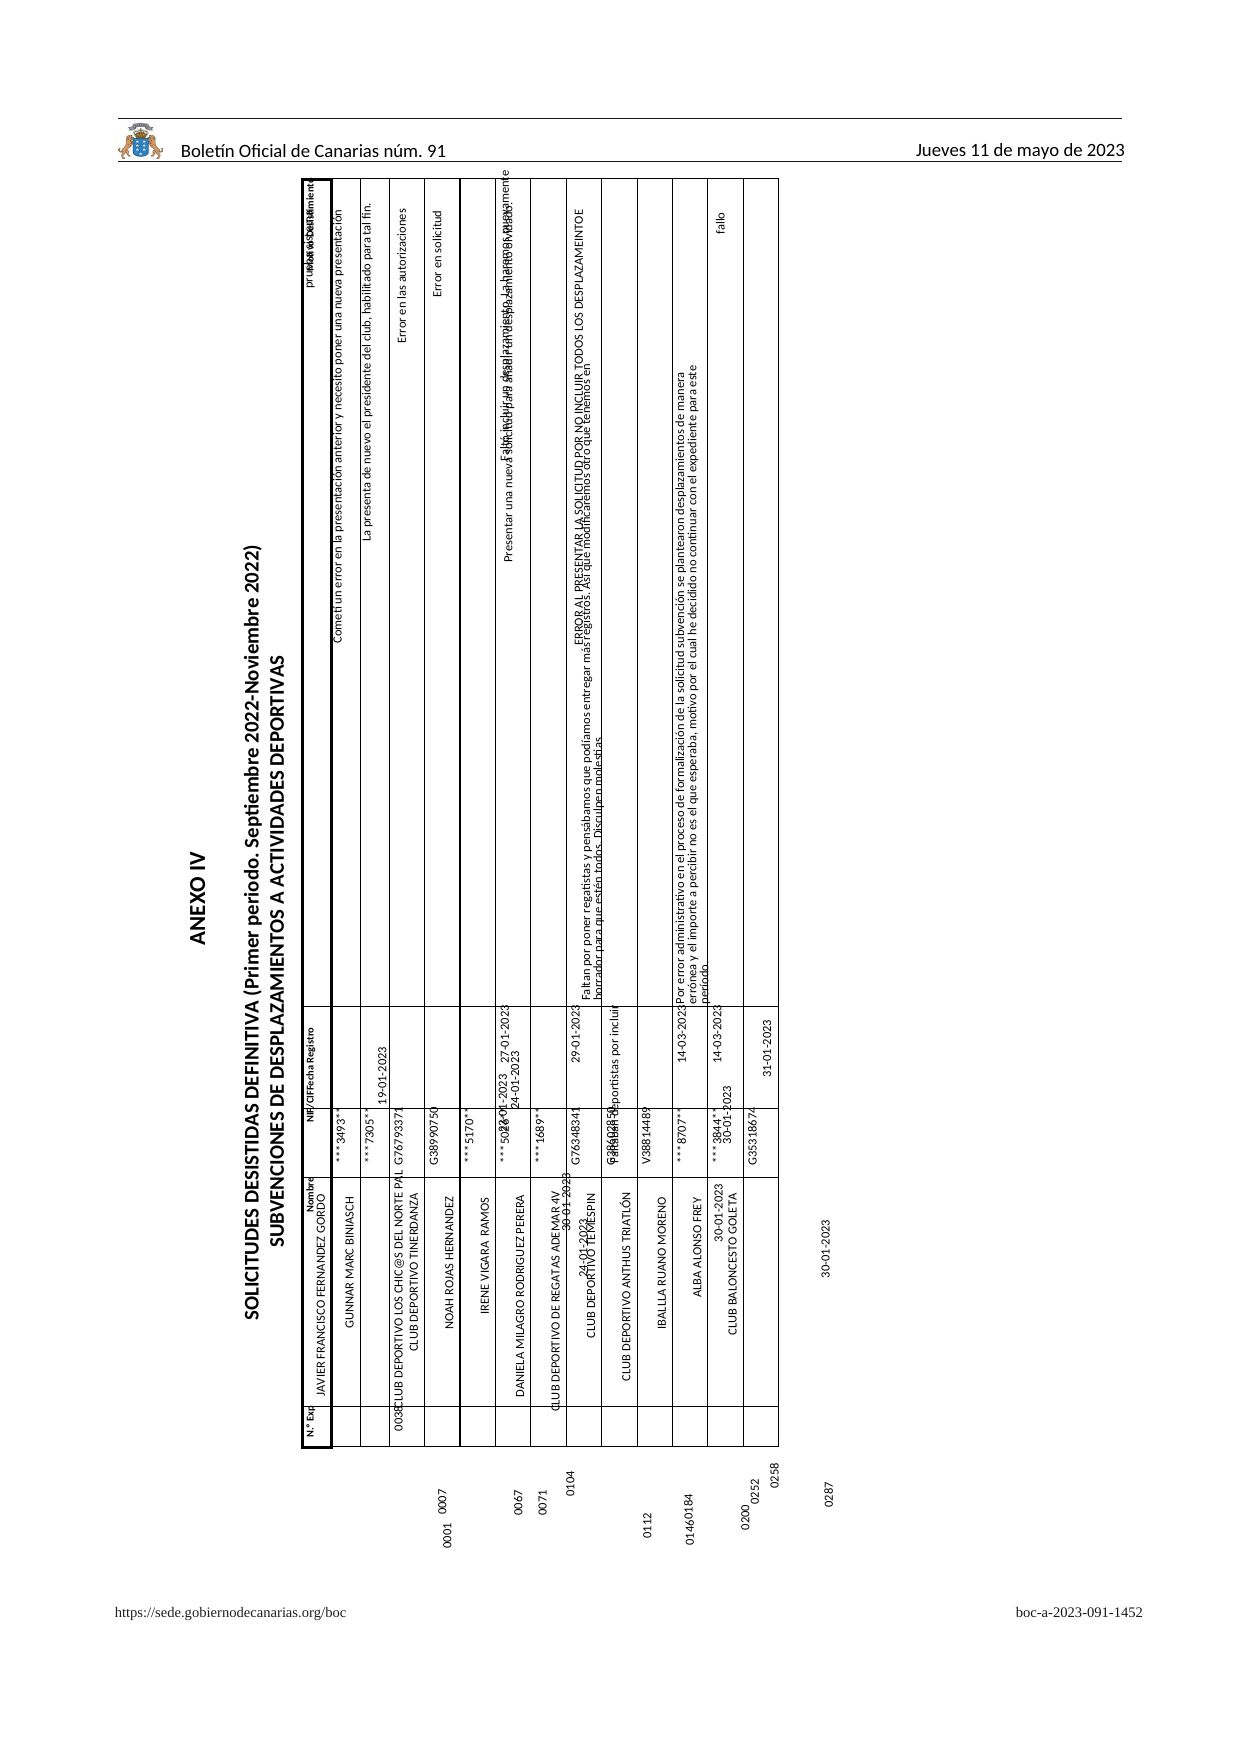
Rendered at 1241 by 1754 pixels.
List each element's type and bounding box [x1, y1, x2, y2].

table_cell [496, 1109, 530, 1177]
table_header [292, 150, 778, 161]
table_header [638, 179, 672, 1006]
table_cell [390, 1178, 424, 1406]
table_cell [361, 1407, 389, 1446]
table_cell [638, 1407, 672, 1446]
table_cell [531, 1007, 566, 1108]
table_cell [425, 1109, 459, 1177]
table_header [304, 181, 330, 1006]
table_cell [708, 1407, 743, 1446]
table_cell [425, 1407, 459, 1446]
table_cell [361, 1109, 389, 1177]
table_cell [673, 1007, 707, 1108]
table_cell [390, 1109, 424, 1177]
table_header [602, 179, 637, 1006]
table_cell [531, 1178, 566, 1406]
table_cell [708, 1178, 743, 1406]
table_cell [304, 1007, 330, 1108]
table_cell [496, 1007, 530, 1108]
table_header [181, 150, 292, 161]
table_cell [602, 1407, 637, 1446]
table_cell [567, 1407, 601, 1446]
table_header [496, 179, 530, 1006]
table_cell [744, 1109, 778, 1177]
table_header [240, 150, 248, 156]
table_cell [673, 1109, 707, 1177]
table_header [333, 179, 360, 1006]
table_cell [638, 1178, 672, 1406]
table_header [361, 179, 389, 1006]
table_header [708, 179, 743, 1006]
table_cell [602, 1178, 637, 1406]
table_cell [567, 1178, 601, 1406]
table_cell [638, 1007, 672, 1108]
table_cell [461, 1178, 495, 1406]
table_cell [425, 1178, 459, 1406]
table_cell [390, 1007, 424, 1108]
table_cell [333, 1007, 360, 1108]
table_cell [531, 1109, 566, 1177]
table_cell [304, 1407, 330, 1446]
table_cell [304, 1109, 330, 1177]
table_cell [567, 1109, 601, 1177]
table_cell [461, 1407, 495, 1446]
table_cell [304, 1178, 330, 1406]
table_cell [496, 1178, 530, 1406]
table_cell [531, 1407, 566, 1446]
table_cell [425, 1007, 459, 1108]
table_cell [708, 1109, 743, 1177]
table_header [181, 162, 292, 1449]
table_cell [461, 1007, 495, 1108]
table_cell [361, 1007, 389, 1108]
table_header [673, 179, 707, 1006]
table_cell [461, 1109, 495, 1177]
table_cell [602, 1007, 637, 1108]
table_header [292, 162, 778, 1449]
table_cell [361, 1178, 389, 1406]
table_cell [744, 1178, 778, 1406]
table_header [531, 179, 566, 1006]
table_cell [673, 1407, 707, 1446]
table_cell [333, 1407, 360, 1446]
table_cell [673, 1178, 707, 1406]
table_header [744, 179, 778, 1006]
table_cell [333, 1178, 360, 1406]
table_cell [390, 1407, 424, 1446]
table_cell [638, 1109, 672, 1177]
table_cell [744, 1407, 778, 1446]
table_cell [567, 1007, 601, 1108]
table_header [390, 179, 424, 1006]
table_header [425, 179, 459, 1006]
table_cell [602, 1109, 637, 1177]
table_cell [496, 1407, 530, 1446]
table_header [461, 179, 495, 1006]
table_header [567, 179, 601, 1006]
table_cell [708, 1007, 743, 1108]
table_cell [333, 1109, 360, 1177]
table_cell [744, 1007, 778, 1108]
